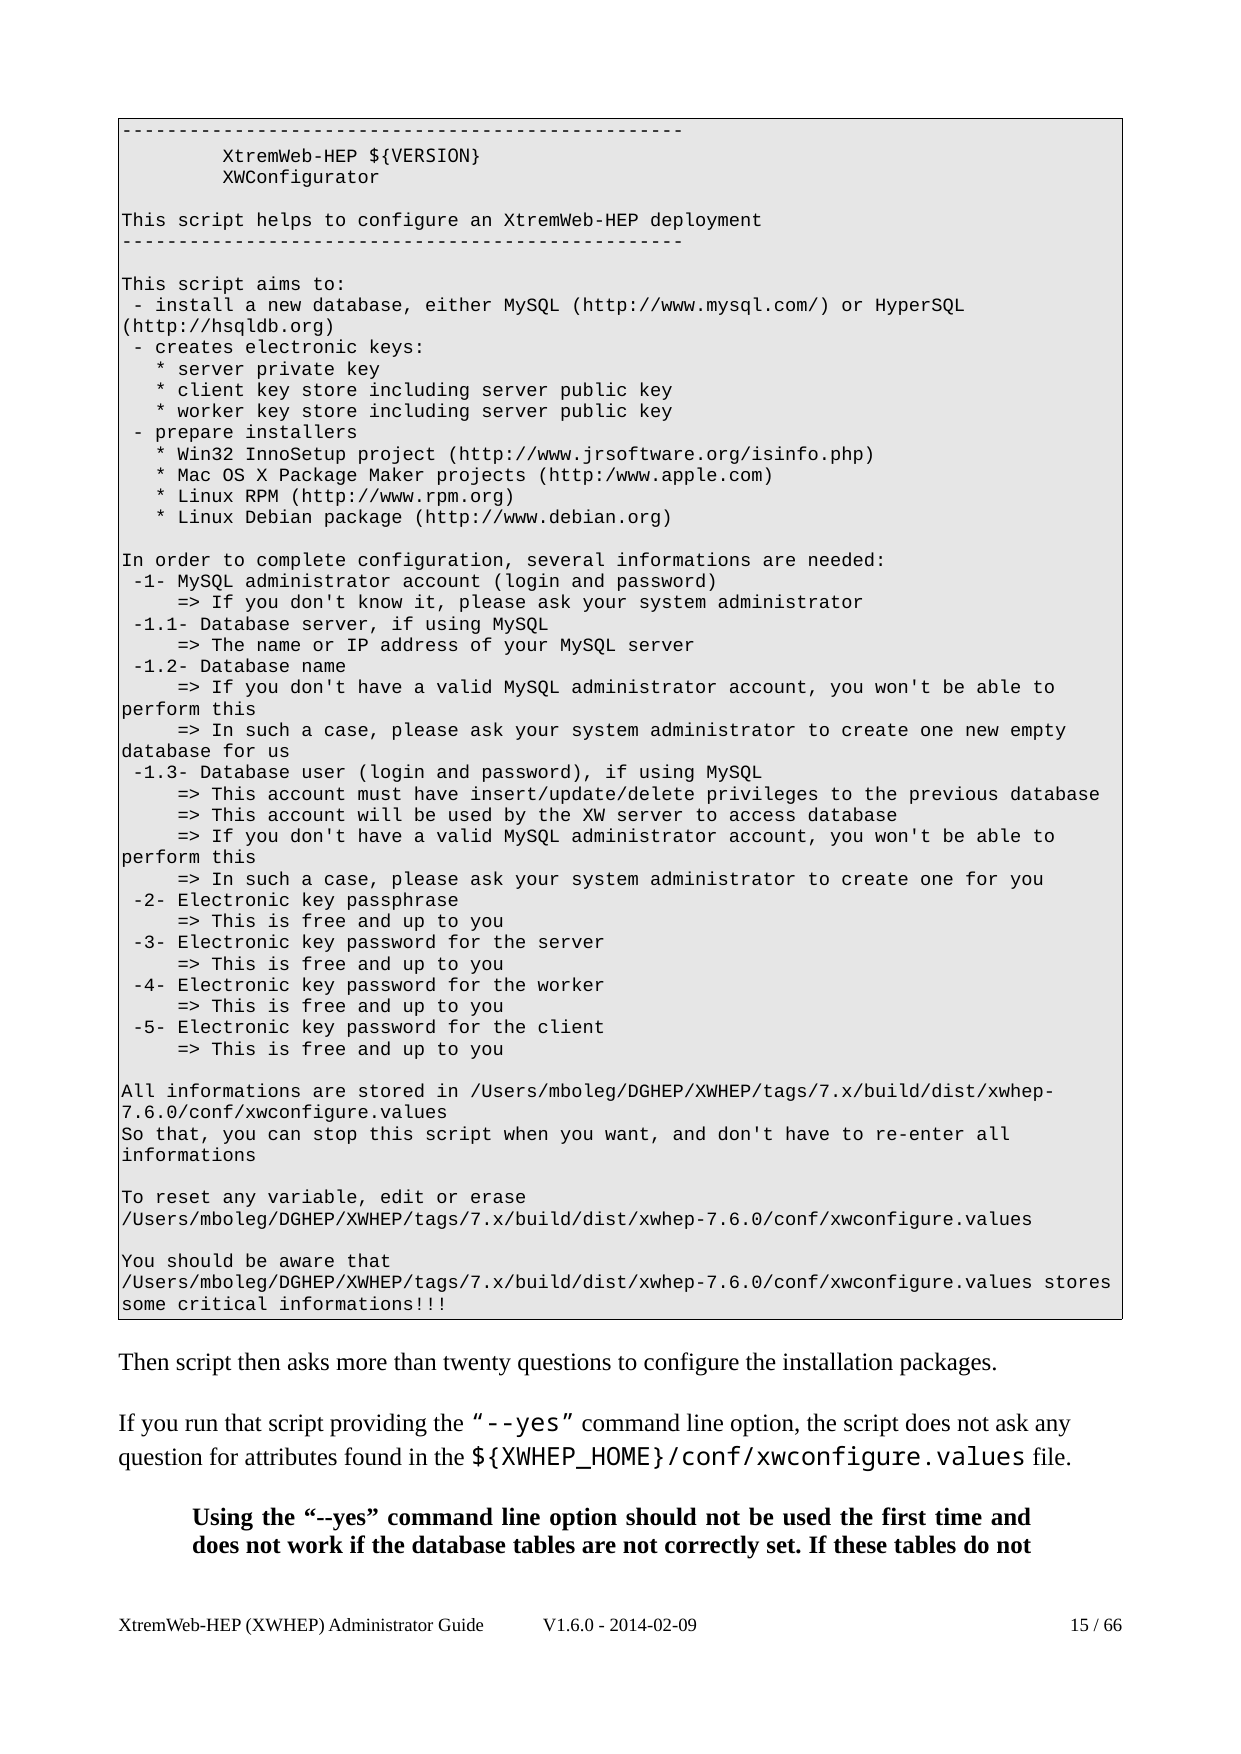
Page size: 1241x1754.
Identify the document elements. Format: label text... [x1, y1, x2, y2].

text XWConfigurator [119, 165, 1122, 186]
text -2- Electronic key passphrase [119, 888, 1122, 909]
text => This is free and up to you [119, 951, 1122, 973]
text To reset any variable, edit or erase /Users/mboleg/DGHEP/XWHEP/tags/7.x/build/dist/xwhep-7.6.0/conf/xwconfigure.values [119, 1185, 1122, 1228]
text XtremWeb-HEP ${VERSION} [119, 139, 1122, 165]
text * Linux Debian package (http://www.debian.org) [119, 505, 1122, 526]
text => The name or IP address of your MySQL server [119, 633, 1122, 654]
text => This account must have insert/update/delete privileges to the previous database [119, 781, 1122, 803]
text -5- Electronic key password for the client [119, 1015, 1122, 1036]
text - prepare installers [119, 420, 1122, 441]
text => In such a case, please ask your system administrator to create one new empty database for us [119, 718, 1122, 760]
text -1- MySQL administrator account (login and password) [119, 569, 1122, 590]
text Then script then asks more than twenty questions to configure the installation packages. [118, 1347, 1122, 1376]
text This script helps to configure an XtremWeb-HEP deployment [119, 208, 1122, 229]
text => This is free and up to you [119, 1036, 1122, 1058]
text => This is free and up to you [119, 994, 1122, 1015]
text => This is free and up to you [119, 909, 1122, 930]
text -3- Electronic key password for the server [119, 930, 1122, 951]
text * client key store including server public key [119, 378, 1122, 399]
text So that, you can stop this script when you want, and don't have to re-enter all informations [119, 1121, 1122, 1164]
text All informations are stored in /Users/mboleg/DGHEP/XWHEP/tags/7.x/build/dist/xwhep-7.6.0/conf/xwconfigure.values [119, 1079, 1122, 1121]
text => In such a case, please ask your system administrator to create one for you [119, 866, 1122, 888]
text This script aims to: [119, 271, 1122, 293]
text In order to complete configuration, several informations are needed: [119, 548, 1122, 569]
text => If you don't have a valid MySQL administrator account, you won't be able to perform this [119, 824, 1122, 866]
text If you run that script providing the “--yes” command line option, the script does not ask any question for attributes found in the ${XWHEP_HOME}/conf/xwconfigure.values file. [118, 1405, 1122, 1473]
text -------------------------------------------------- [119, 119, 1122, 139]
text * Win32 InnoSetup project (http://www.jrsoftware.org/isinfo.php) [119, 441, 1122, 463]
text * Mac OS X Package Maker projects (http:/www.apple.com) [119, 463, 1122, 484]
text * server private key [119, 356, 1122, 378]
text -------------------------------------------------- [119, 229, 1122, 250]
text Using the “--yes” command line option should not be used the first time and does not work if the database tables are not correctly set. If these tables do not [192, 1502, 1033, 1559]
text - install a new database, either MySQL (http://www.mysql.com/) or HyperSQL (http://hsqldb.org) [119, 293, 1122, 335]
text * worker key store including server public key [119, 399, 1122, 420]
text - creates electronic keys: [119, 335, 1122, 356]
text -1.3- Database user (login and password), if using MySQL [119, 760, 1122, 781]
text -1.2- Database name [119, 654, 1122, 675]
text -4- Electronic key password for the worker [119, 973, 1122, 994]
text => This account will be used by the XW server to access database [119, 803, 1122, 824]
text -1.1- Database server, if using MySQL [119, 611, 1122, 633]
text => If you don't have a valid MySQL administrator account, you won't be able to perform this [119, 675, 1122, 718]
text You should be aware that /Users/mboleg/DGHEP/XWHEP/tags/7.x/build/dist/xwhep-7.6.0/conf/xwconfigure.values stores some critical informations!!! [119, 1249, 1122, 1319]
text * Linux RPM (http://www.rpm.org) [119, 484, 1122, 505]
text => If you don't know it, please ask your system administrator [119, 590, 1122, 611]
